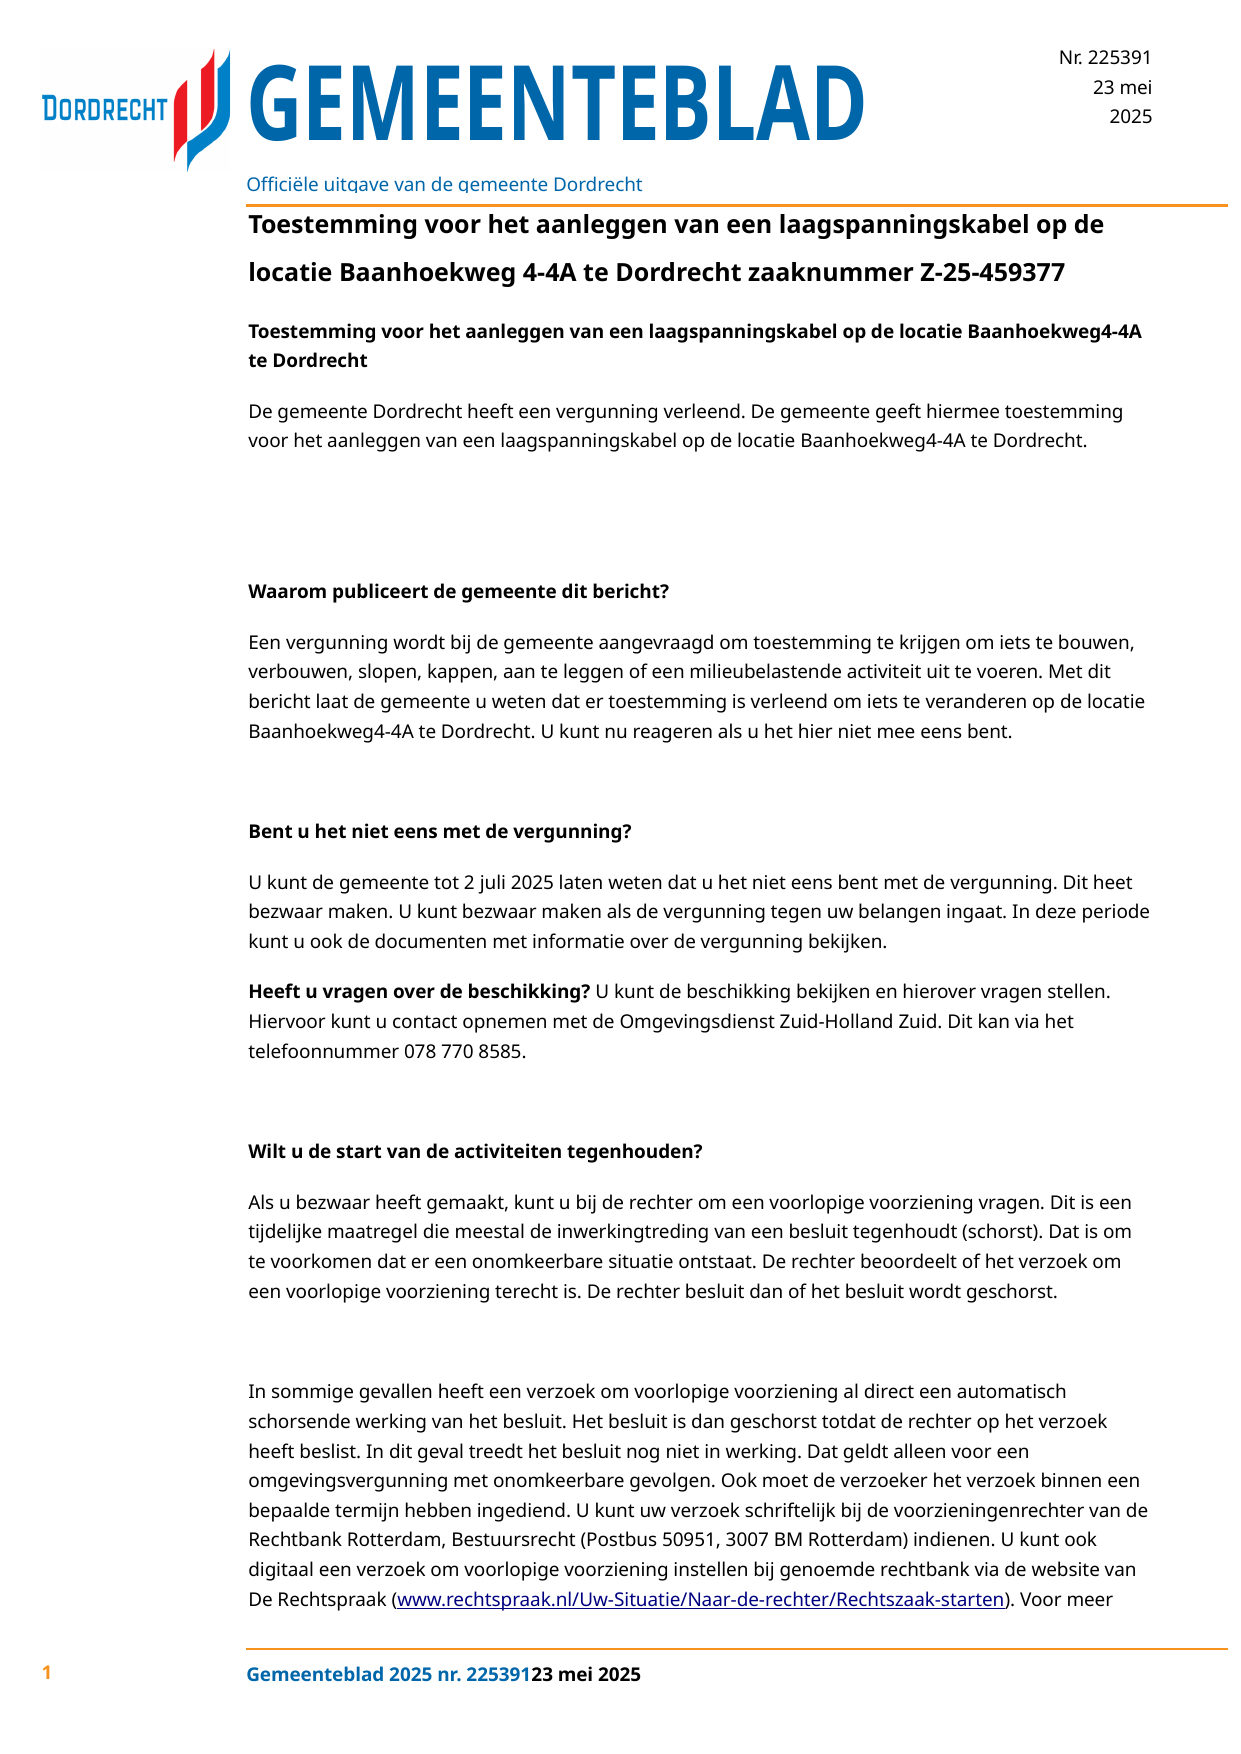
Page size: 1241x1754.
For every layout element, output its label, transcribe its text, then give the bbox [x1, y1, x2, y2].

text Toestemming voor het aanleggen van een laagspanningskabel op de locatie Baanhoekweg4-4A te Dordrecht [248, 318, 1152, 373]
text In sommige gevallen heeft een verzoek om voorlopige voorziening al direct een automatisch schorsende werking van het besluit. Het besluit is dan geschorst totdat de rechter op het verzoek heeft beslist. In dit geval treedt het besluit nog niet in werking. Dat geldt alleen voor een omgevingsvergunning met onomkeerbare gevolgen. Ook moet de verzoeker het verzoek binnen een bepaalde termijn hebben ingediend. U kunt uw verzoek schriftelijk bij de voorzieningenrechter van de Rechtbank Rotterdam, Bestuursrecht (Postbus 50951, 3007 BM Rotterdam) indienen. U kunt ook digitaal een verzoek om voorlopige voorziening instellen bij genoemde rechtbank via de website van De Rechtspraak (www.rechtspraak.nl/Uw-Situatie/Naar-de-rechter/Rechtszaak-starten). Voor meer [248, 1379, 1152, 1612]
text Wilt u de start van de activiteiten tegenhouden? [248, 1139, 1152, 1164]
text Toestemming voor het aanleggen van een laagspanningskabel op de locatie Baanhoekweg 4-4A te Dordrecht zaaknummer Z-25-459377 [248, 207, 1152, 288]
text Als u bezwaar heeft gemaakt, kunt u bij de rechter om een voorlopige voorziening vragen. Dit is een tijdelijke maatregel die meestal de inwerkingtreding van een besluit tegenhoudt (schorst). Dat is om te voorkomen dat er een onomkeerbare situatie ontstaat. De rechter beoordeelt of het verzoek om een voorlopige voorziening terecht is. De rechter besluit dan of het besluit wordt geschorst. [248, 1189, 1152, 1304]
text Bent u het niet eens met de vergunning? [248, 819, 1152, 844]
picture [41, 47, 231, 172]
text U kunt de gemeente tot 2 juli 2025 laten weten dat u het niet eens bent met de vergunning. Dit heet bezwaar maken. U kunt bezwaar maken als de vergunning tegen uw belangen ingaat. In deze periode kunt u ook de documenten met informatie over de vergunning bekijken. [248, 869, 1152, 954]
text De gemeente Dordrecht heeft een vergunning verleend. De gemeente geeft hiermee toestemming voor het aanleggen van een laagspanningskabel op de locatie Baanhoekweg4-4A te Dordrecht. [248, 398, 1152, 453]
text Een vergunning wordt bij de gemeente aangevraagd om toestemming te krijgen om iets te bouwen, verbouwen, slopen, kappen, aan te leggen of een milieubelastende activiteit uit te voeren. Met dit bericht laat de gemeente u weten dat er toestemming is verleend om iets te veranderen op de locatie Baanhoekweg4-4A te Dordrecht. U kunt nu reageren als u het hier niet mee eens bent. [248, 629, 1152, 744]
text Heeft u vragen over de beschikking? U kunt de beschikking bekijken en hierover vragen stellen. Hiervoor kunt u contact opnemen met de Omgevingsdienst Zuid-Holland Zuid. Dit kan via het telefoonnummer 078 770 8585. [248, 979, 1152, 1064]
text Waarom publiceert de gemeente dit bericht? [248, 579, 1152, 604]
